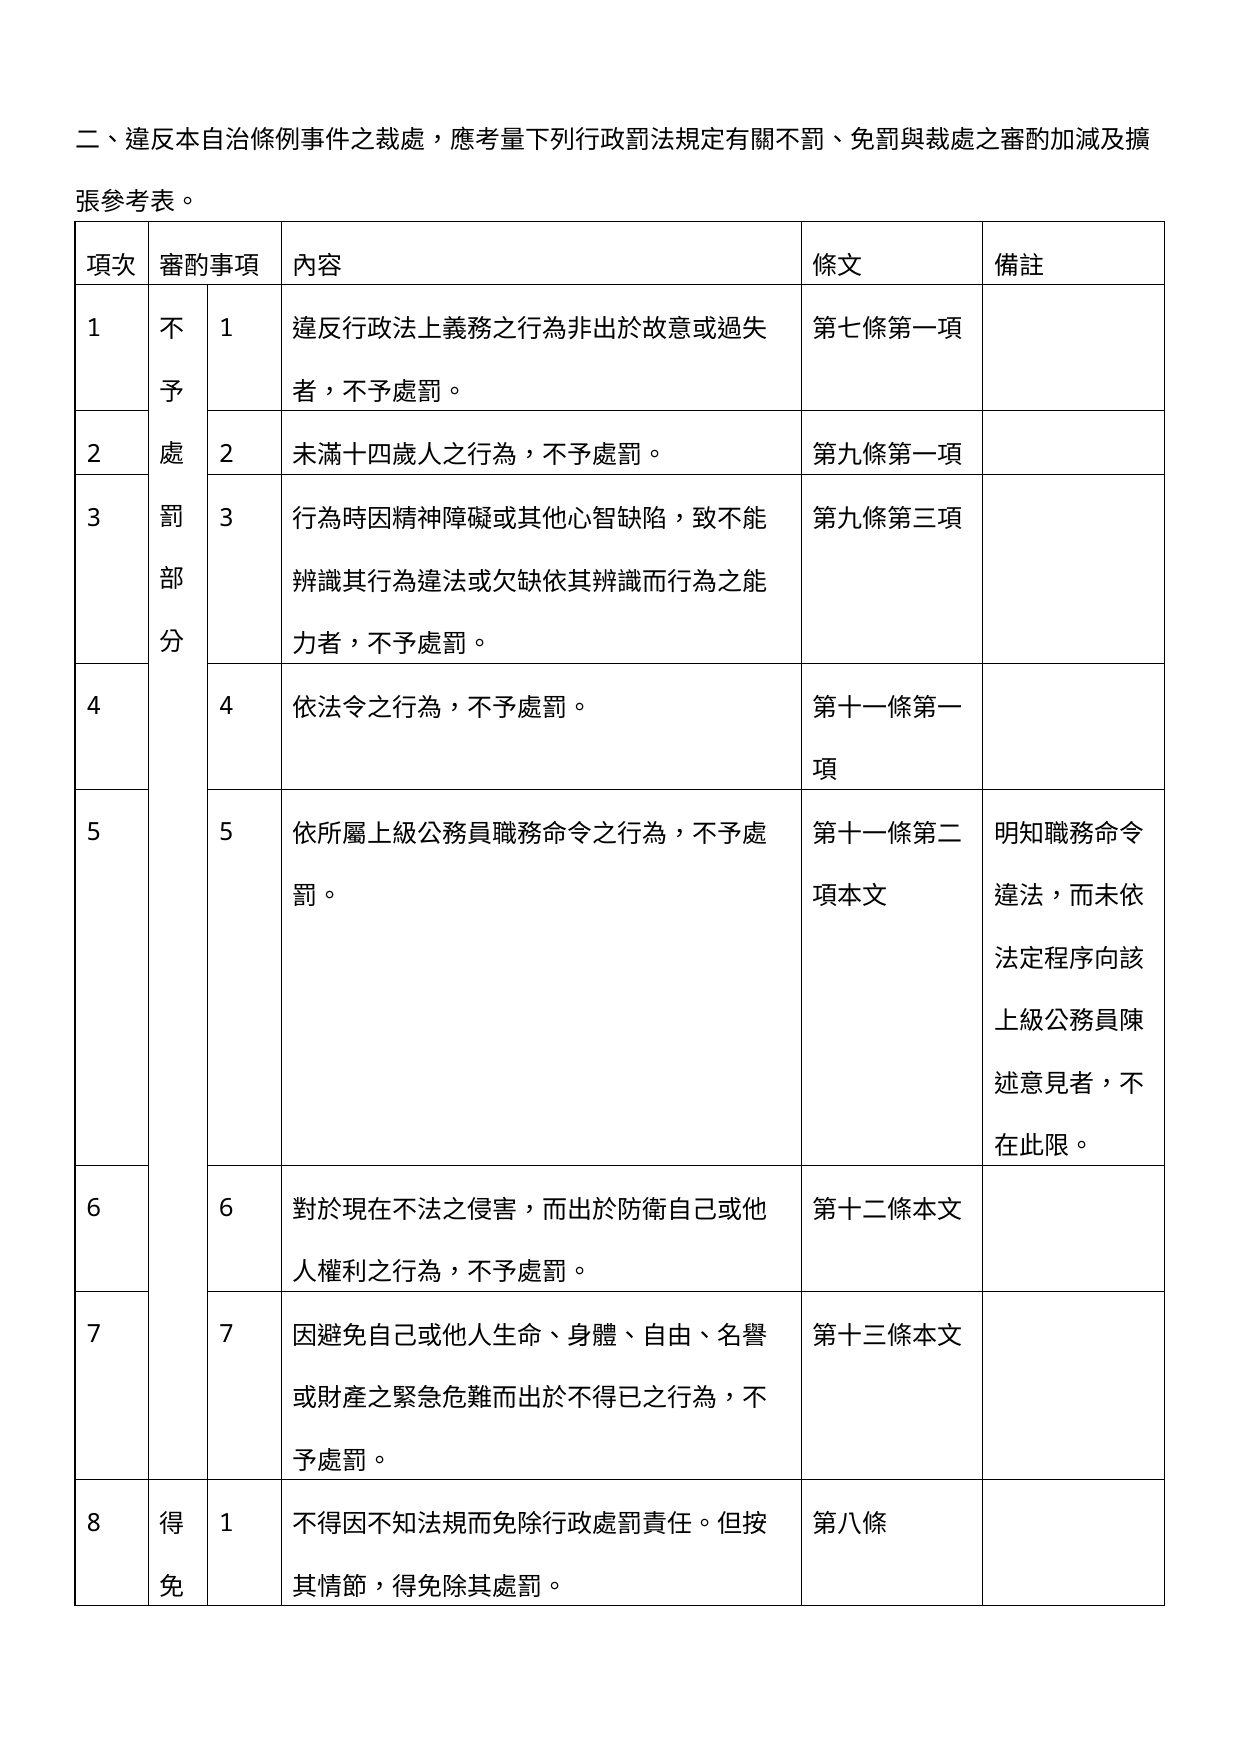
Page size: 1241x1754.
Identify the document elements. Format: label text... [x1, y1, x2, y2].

table_cell 明知職務命令違法，而未依法定程序向該上級公務員陳述意見者，不在此限。 [983, 790, 1164, 1164]
table_cell 7 [208, 1292, 281, 1479]
table_cell 第十三條本文 [802, 1292, 982, 1479]
table_cell 得免 [149, 1480, 207, 1605]
table_cell 6 [208, 1166, 281, 1291]
table_cell [983, 285, 1164, 410]
table_cell 4 [208, 664, 281, 788]
table_header 條文 [802, 222, 982, 284]
table_cell [983, 1480, 1164, 1605]
table_cell 不得因不知法規而免除行政處罰責任。但按其情節，得免除其處罰。 [282, 1480, 801, 1605]
table_cell 1 [208, 285, 281, 410]
table_cell [983, 1292, 1164, 1479]
table_cell 3 [76, 475, 148, 662]
table_cell 第九條第一項 [802, 411, 982, 474]
table_cell 第八條 [802, 1480, 982, 1605]
table_cell 第九條第三項 [802, 475, 982, 662]
table_cell 第七條第一項 [802, 285, 982, 410]
table_cell 違反行政法上義務之行為非出於故意或過失者，不予處罰。 [282, 285, 801, 410]
table_cell 第十一條第二項本文 [802, 790, 982, 1164]
table_cell [983, 664, 1164, 788]
table_cell 第十二條本文 [802, 1166, 982, 1291]
table_cell 依所屬上級公務員職務命令之行為，不予處罰。 [282, 790, 801, 1164]
table_cell 8 [76, 1480, 148, 1605]
table_cell 行為時因精神障礙或其他心智缺陷，致不能辨識其行為違法或欠缺依其辨識而行為之能力者，不予處罰。 [282, 475, 801, 662]
table_cell 對於現在不法之侵害，而出於防衛自己或他人權利之行為，不予處罰。 [282, 1166, 801, 1291]
table_cell 第十一條第一項 [802, 664, 982, 788]
table_cell 7 [76, 1292, 148, 1479]
table_cell 2 [76, 411, 148, 474]
table_cell [983, 411, 1164, 474]
table_header 備註 [983, 222, 1164, 284]
table_header 項次 [76, 222, 148, 284]
table_cell 4 [76, 664, 148, 788]
table_cell 依法令之行為，不予處罰。 [282, 664, 801, 788]
table_cell 1 [208, 1480, 281, 1605]
table_cell 2 [208, 411, 281, 474]
table_header 內容 [282, 222, 801, 284]
table_cell 6 [76, 1166, 148, 1291]
table_header 審酌事項 [149, 222, 281, 284]
text 二、違反本自治條例事件之裁處，應考量下列行政罰法規定有關不罰、免罰與裁處之審酌加減及擴張參考表。 [75, 96, 1165, 221]
table_cell 1 [76, 285, 148, 410]
table_cell 5 [76, 790, 148, 1164]
table_cell 不予處罰部分 [149, 285, 207, 1479]
table_cell 3 [208, 475, 281, 662]
table_cell [983, 1166, 1164, 1291]
table_cell 未滿十四歲人之行為，不予處罰。 [282, 411, 801, 474]
table_cell [983, 475, 1164, 662]
table_cell 5 [208, 790, 281, 1164]
table_cell 因避免自己或他人生命、身體、自由、名譽或財產之緊急危難而出於不得已之行為，不予處罰。 [282, 1292, 801, 1479]
